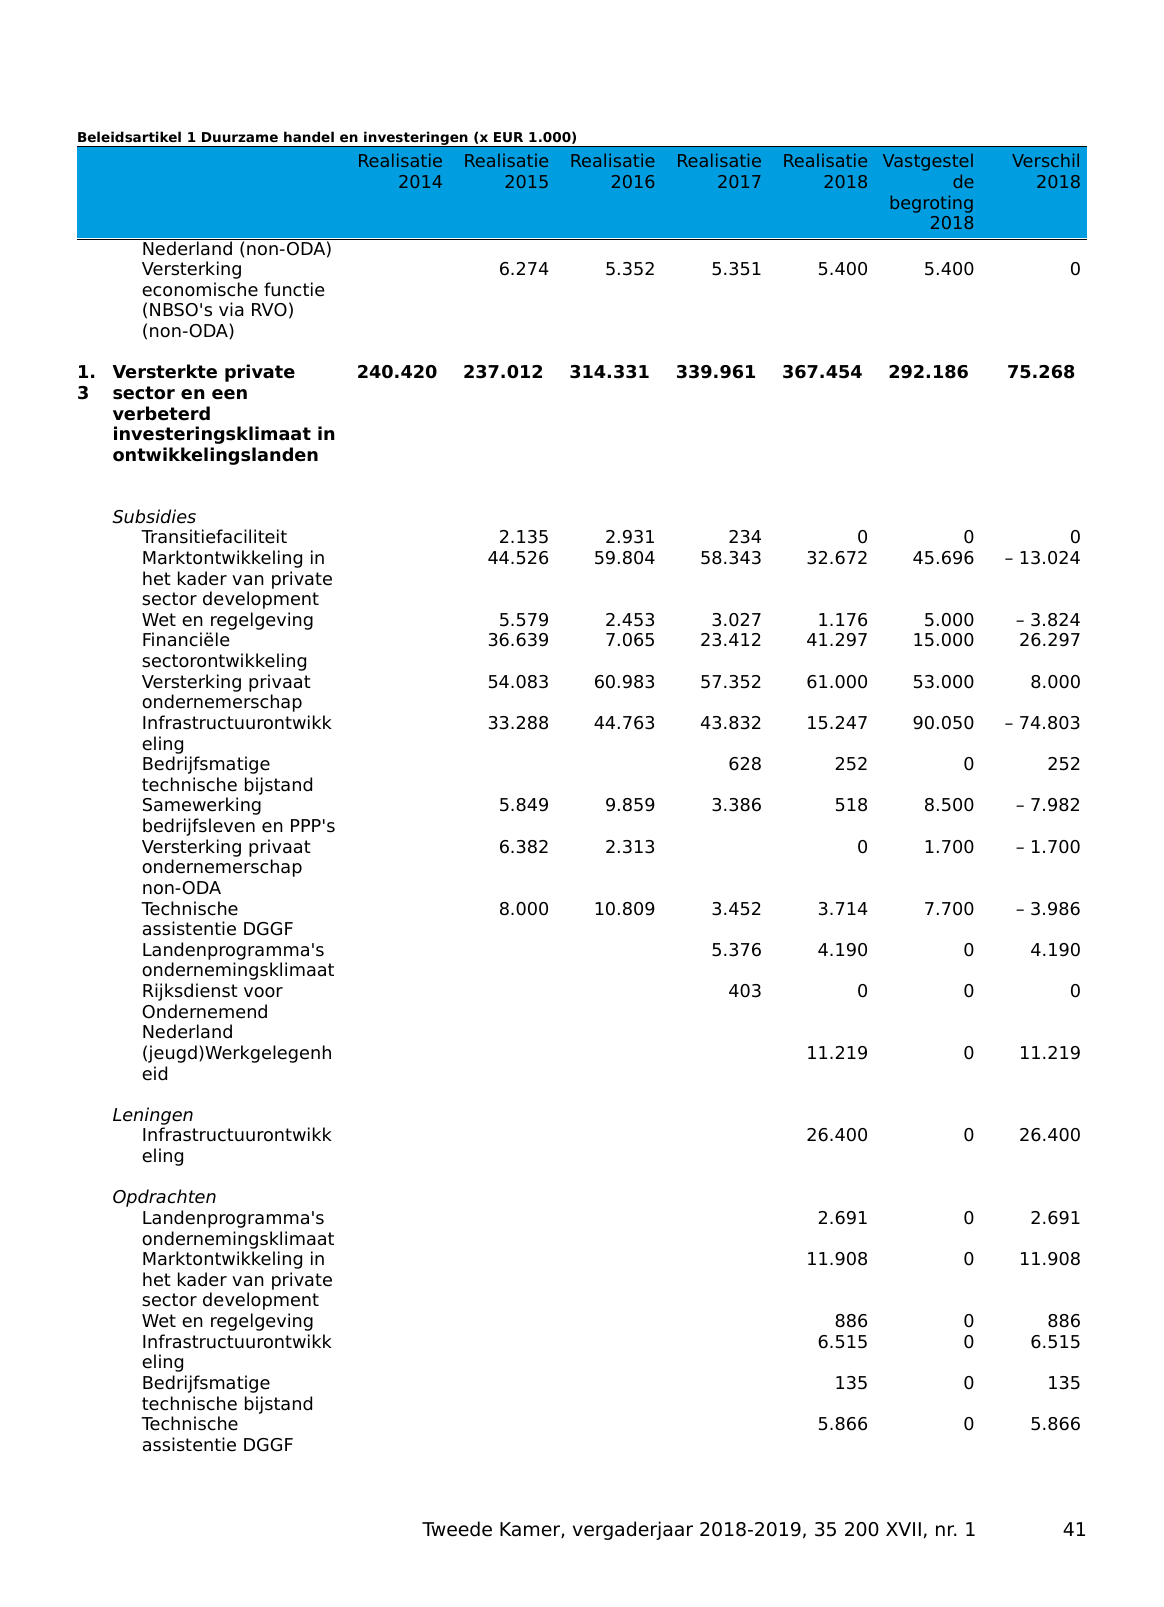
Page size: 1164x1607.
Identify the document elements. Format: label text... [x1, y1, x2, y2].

table_cell [77, 1332, 106, 1373]
table_cell [874, 507, 980, 527]
table_cell – 3.824 [980, 610, 1087, 630]
table_cell [768, 1187, 874, 1208]
table_cell [661, 1373, 768, 1414]
table_cell Nederland (non-ODA) [136, 240, 342, 259]
table_cell [106, 795, 136, 837]
table_cell [661, 486, 768, 507]
table_cell [874, 1084, 980, 1105]
table_cell 15.247 [768, 713, 874, 754]
table_cell – 1.700 [980, 837, 1087, 898]
table_cell 44.526 [449, 548, 555, 610]
table_cell [980, 1084, 1087, 1105]
table_cell Bedrijfsmatige technische bijstand [136, 1373, 342, 1414]
table_cell [555, 1311, 661, 1332]
table_cell [874, 240, 980, 259]
table_cell [555, 1332, 661, 1373]
table_cell [343, 1414, 449, 1455]
table_cell [661, 240, 768, 259]
table_cell 2.691 [768, 1208, 874, 1249]
table_cell [106, 1167, 136, 1187]
table_cell Subsidies [106, 507, 342, 527]
table_cell 45.696 [874, 548, 980, 610]
table_cell [768, 342, 874, 362]
table_cell [77, 754, 106, 795]
table_cell 0 [874, 1332, 980, 1373]
table_cell [555, 1208, 661, 1249]
table_cell [77, 147, 342, 238]
table_cell [449, 754, 555, 795]
table_cell Versterking privaat ondernemerschap [136, 672, 342, 713]
table_cell [874, 1167, 980, 1187]
table_cell [77, 1373, 106, 1414]
table_cell 2.313 [555, 837, 661, 898]
table_cell [106, 1414, 136, 1455]
table_cell Technische assistentie DGGF [136, 1414, 342, 1455]
table_cell [77, 899, 106, 940]
table_cell [661, 1208, 768, 1249]
table_cell [661, 1084, 768, 1105]
table_cell [77, 1414, 106, 1455]
table_cell [449, 1105, 555, 1125]
table_cell [343, 1105, 449, 1125]
table_cell [77, 610, 106, 630]
table_cell 6.515 [768, 1332, 874, 1373]
table_cell [555, 1125, 661, 1167]
table_cell [106, 837, 136, 898]
table_cell [77, 672, 106, 713]
table_cell [555, 1187, 661, 1208]
table_cell [555, 1414, 661, 1455]
table_cell [449, 1125, 555, 1167]
table_cell [343, 754, 449, 795]
table_cell 11.908 [768, 1249, 874, 1311]
table_cell 292.186 [874, 362, 980, 486]
table_cell – 74.803 [980, 713, 1087, 754]
table_cell 0 [874, 981, 980, 1043]
table_cell 9.859 [555, 795, 661, 837]
table_cell [874, 1105, 980, 1125]
table_cell [768, 507, 874, 527]
table_cell [555, 981, 661, 1043]
table_cell [106, 1125, 136, 1167]
table_cell [343, 1332, 449, 1373]
table_cell [77, 1105, 106, 1125]
table_cell Transitiefaciliteit [136, 527, 342, 548]
table_cell [449, 507, 555, 527]
table_cell 0 [874, 1125, 980, 1167]
table_cell 0 [874, 754, 980, 795]
table_cell [77, 259, 106, 342]
table_cell [661, 342, 768, 362]
table_cell [77, 342, 106, 362]
table_cell [555, 240, 661, 259]
table_cell [449, 1249, 555, 1311]
table_cell [343, 240, 449, 259]
table_cell 339.961 [661, 362, 768, 486]
table_cell [555, 1249, 661, 1311]
table_cell 2.453 [555, 610, 661, 630]
table_cell [77, 837, 106, 898]
table_cell [106, 1332, 136, 1373]
table_cell [77, 1311, 106, 1332]
table_cell 41.297 [768, 630, 874, 672]
table_cell [343, 795, 449, 837]
table_cell 5.376 [661, 940, 768, 981]
table_cell 135 [768, 1373, 874, 1414]
table_cell [106, 240, 136, 259]
table_cell 1.3 [77, 362, 106, 486]
table_cell [343, 1043, 449, 1084]
table_cell Samewerking bedrijfsleven en PPP's [136, 795, 342, 837]
table_cell [555, 1373, 661, 1414]
table_cell [661, 1167, 768, 1187]
table_cell Financiële sectorontwikkeling [136, 630, 342, 672]
table_cell 4.190 [980, 940, 1087, 981]
table_cell 5.400 [874, 259, 980, 342]
table_cell 252 [980, 754, 1087, 795]
table_cell 6.274 [449, 259, 555, 342]
table_cell Realisatie 2018 [768, 147, 874, 238]
table_cell [661, 1125, 768, 1167]
table_cell 0 [874, 1249, 980, 1311]
table_cell [106, 486, 136, 507]
table_cell [980, 342, 1087, 362]
table_cell 518 [768, 795, 874, 837]
table_cell Landenprogramma's ondernemingsklimaat [136, 940, 342, 981]
table_cell [661, 1311, 768, 1332]
table_cell [106, 1249, 136, 1311]
table_cell Vastgestelde begroting 2018 [874, 147, 980, 238]
table_cell [77, 548, 106, 610]
table_cell [343, 342, 449, 362]
table_cell [343, 548, 449, 610]
table_cell [77, 240, 106, 259]
table_cell 5.849 [449, 795, 555, 837]
table_cell 0 [980, 259, 1087, 342]
table_cell [106, 981, 136, 1043]
table_cell 7.700 [874, 899, 980, 940]
table_cell 628 [661, 754, 768, 795]
table_cell 23.412 [661, 630, 768, 672]
table_cell 0 [768, 527, 874, 548]
table_cell [106, 1311, 136, 1332]
table_cell [343, 1311, 449, 1332]
table_cell [106, 1084, 136, 1105]
table_cell [661, 1043, 768, 1084]
table_cell 44.763 [555, 713, 661, 754]
table_cell [980, 1105, 1087, 1125]
table_cell 403 [661, 981, 768, 1043]
table_cell [77, 940, 106, 981]
table_cell [77, 1084, 106, 1105]
table_cell Versterking privaat ondernemerschap non-ODA [136, 837, 342, 898]
table_cell – 3.986 [980, 899, 1087, 940]
table_cell [980, 1187, 1087, 1208]
table_cell 26.400 [980, 1125, 1087, 1167]
table_cell Versterkte private sector en een verbeterd investeringsklimaat in ontwikkelingslanden [106, 362, 342, 486]
table_cell Technische assistentie DGGF [136, 899, 342, 940]
table_cell [661, 1249, 768, 1311]
table_cell [343, 837, 449, 898]
table_cell (jeugd)Werkgelegenheid [136, 1043, 342, 1084]
table_cell 26.400 [768, 1125, 874, 1167]
table_cell 0 [980, 527, 1087, 548]
table_cell Landenprogramma's ondernemingsklimaat [136, 1208, 342, 1249]
table_cell [980, 1167, 1087, 1187]
table_cell [449, 342, 555, 362]
table_cell 60.983 [555, 672, 661, 713]
table_cell 886 [768, 1311, 874, 1332]
table_cell [555, 1043, 661, 1084]
table_cell – 13.024 [980, 548, 1087, 610]
table_cell 3.027 [661, 610, 768, 630]
table_cell Verschil 2018 [980, 147, 1087, 238]
table_cell 53.000 [874, 672, 980, 713]
table_cell Bedrijfsmatige technische bijstand [136, 754, 342, 795]
table_cell [449, 1208, 555, 1249]
table_cell [555, 754, 661, 795]
table_cell 75.268 [980, 362, 1087, 486]
table_cell [980, 507, 1087, 527]
table_cell [343, 1249, 449, 1311]
table_cell 36.639 [449, 630, 555, 672]
table_cell 58.343 [661, 548, 768, 610]
table_cell 252 [768, 754, 874, 795]
table_cell [768, 486, 874, 507]
table_cell [106, 630, 136, 672]
table_cell 11.908 [980, 1249, 1087, 1311]
table_cell 886 [980, 1311, 1087, 1332]
table_cell Leningen [106, 1105, 342, 1125]
table_cell 5.351 [661, 259, 768, 342]
table_cell [106, 713, 136, 754]
table_cell [77, 507, 106, 527]
table_cell [555, 1167, 661, 1187]
table_cell [106, 1373, 136, 1414]
table_cell [768, 1084, 874, 1105]
table_cell 61.000 [768, 672, 874, 713]
table_cell [449, 1332, 555, 1373]
table_cell 0 [874, 1414, 980, 1455]
table_cell [106, 754, 136, 795]
table_cell [661, 1105, 768, 1125]
table_cell [343, 940, 449, 981]
table_cell [874, 342, 980, 362]
table_cell 135 [980, 1373, 1087, 1414]
table_cell [449, 486, 555, 507]
table_cell [555, 507, 661, 527]
table_cell 11.219 [768, 1043, 874, 1084]
table_cell 43.832 [661, 713, 768, 754]
table_cell [106, 672, 136, 713]
table_cell 57.352 [661, 672, 768, 713]
table_cell [136, 486, 342, 507]
table_cell 0 [980, 981, 1087, 1043]
table_cell Infrastructuurontwikkeling [136, 713, 342, 754]
table_cell 237.012 [449, 362, 555, 486]
table_cell [449, 240, 555, 259]
table_cell [106, 342, 136, 362]
table_cell 0 [874, 1311, 980, 1332]
table_cell [343, 713, 449, 754]
table_cell [449, 1187, 555, 1208]
table_cell [77, 1208, 106, 1249]
table_cell 8.000 [980, 672, 1087, 713]
table_cell [980, 486, 1087, 507]
table_cell 5.352 [555, 259, 661, 342]
table_cell [343, 630, 449, 672]
table_cell Marktontwikkeling in het kader van private sector development [136, 548, 342, 610]
table_cell [555, 1105, 661, 1125]
table_cell [555, 342, 661, 362]
table_cell [980, 240, 1087, 259]
table_cell 90.050 [874, 713, 980, 754]
table_cell [343, 899, 449, 940]
table_cell 1.176 [768, 610, 874, 630]
table_cell 3.386 [661, 795, 768, 837]
table_cell 0 [874, 527, 980, 548]
table_cell [77, 1187, 106, 1208]
table_cell 5.866 [768, 1414, 874, 1455]
table_cell [106, 610, 136, 630]
table_cell 367.454 [768, 362, 874, 486]
table_cell 0 [874, 1043, 980, 1084]
table_cell 2.691 [980, 1208, 1087, 1249]
table_cell [555, 940, 661, 981]
table_header Beleidsartikel 1 Duurzame handel en investeringen (x EUR 1.000) [77, 130, 1087, 146]
table_cell [106, 548, 136, 610]
table_cell [449, 1167, 555, 1187]
table_cell [768, 1167, 874, 1187]
table_cell 59.804 [555, 548, 661, 610]
table_cell [874, 486, 980, 507]
table_cell [874, 1187, 980, 1208]
table_cell [77, 981, 106, 1043]
table_cell [768, 1105, 874, 1125]
table_cell 7.065 [555, 630, 661, 672]
table_cell [136, 1084, 342, 1105]
table_cell [768, 240, 874, 259]
table_cell [106, 1208, 136, 1249]
table_cell 8.500 [874, 795, 980, 837]
table_cell [343, 1208, 449, 1249]
table_cell 2.931 [555, 527, 661, 548]
table_cell 3.452 [661, 899, 768, 940]
table_cell [343, 527, 449, 548]
table_cell 54.083 [449, 672, 555, 713]
table_cell Wet en regelgeving [136, 1311, 342, 1332]
table_cell 11.219 [980, 1043, 1087, 1084]
table_cell [449, 1414, 555, 1455]
table_cell [343, 1084, 449, 1105]
table_cell [661, 1332, 768, 1373]
table_cell [343, 1373, 449, 1414]
table_cell [77, 486, 106, 507]
table_cell 0 [874, 1208, 980, 1249]
table_cell [77, 1249, 106, 1311]
table_cell [661, 1414, 768, 1455]
table_cell 4.190 [768, 940, 874, 981]
table_cell 234 [661, 527, 768, 548]
table_cell Rijksdienst voor Ondernemend Nederland [136, 981, 342, 1043]
table_cell 0 [768, 837, 874, 898]
table_cell 0 [874, 1373, 980, 1414]
table_cell – 7.982 [980, 795, 1087, 837]
table_cell [661, 507, 768, 527]
table_cell [661, 1187, 768, 1208]
table_cell [449, 1373, 555, 1414]
table_cell [449, 1043, 555, 1084]
table_cell [343, 1167, 449, 1187]
table_cell [343, 981, 449, 1043]
table_cell 32.672 [768, 548, 874, 610]
table_cell [343, 672, 449, 713]
table_cell [343, 507, 449, 527]
table_cell 0 [874, 940, 980, 981]
table_cell Realisatie 2015 [449, 147, 555, 238]
table_cell Infrastructuurontwikkeling [136, 1332, 342, 1373]
table_cell 6.515 [980, 1332, 1087, 1373]
table_cell Realisatie 2017 [661, 147, 768, 238]
table_cell Wet en regelgeving [136, 610, 342, 630]
table_cell [77, 527, 106, 548]
table_cell Versterking economische functie (NBSO's via RVO) (non-ODA) [136, 259, 342, 342]
table_cell [77, 630, 106, 672]
table_cell [449, 940, 555, 981]
table_cell [77, 1167, 106, 1187]
table_cell [449, 1084, 555, 1105]
table_cell [106, 259, 136, 342]
table_cell [343, 610, 449, 630]
table_cell 240.420 [343, 362, 449, 486]
table_cell 1.700 [874, 837, 980, 898]
table_cell 2.135 [449, 527, 555, 548]
table_cell 0 [768, 981, 874, 1043]
table_cell 5.400 [768, 259, 874, 342]
table_cell 3.714 [768, 899, 874, 940]
table_cell [106, 899, 136, 940]
table_cell 10.809 [555, 899, 661, 940]
table_cell Marktontwikkeling in het kader van private sector development [136, 1249, 342, 1311]
table_cell Opdrachten [106, 1187, 342, 1208]
table_cell Realisatie 2014 [343, 147, 449, 238]
table_cell [77, 795, 106, 837]
table_cell [77, 1125, 106, 1167]
table_cell 8.000 [449, 899, 555, 940]
table_cell [343, 1125, 449, 1167]
table_cell [449, 981, 555, 1043]
table_cell 5.579 [449, 610, 555, 630]
table_cell 6.382 [449, 837, 555, 898]
table_cell [77, 1043, 106, 1084]
table_cell [449, 1311, 555, 1332]
table_cell [343, 1187, 449, 1208]
table_cell 5.866 [980, 1414, 1087, 1455]
table_cell [136, 342, 342, 362]
table_cell 26.297 [980, 630, 1087, 672]
table_cell 5.000 [874, 610, 980, 630]
table_cell [77, 713, 106, 754]
table_cell [555, 1084, 661, 1105]
table_cell Infrastructuurontwikkeling [136, 1125, 342, 1167]
table_cell 33.288 [449, 713, 555, 754]
table_cell [136, 1167, 342, 1187]
table_cell [661, 837, 768, 898]
table_cell [106, 1043, 136, 1084]
table_cell [343, 259, 449, 342]
table_cell 15.000 [874, 630, 980, 672]
table_cell Realisatie 2016 [555, 147, 661, 238]
table_cell 314.331 [555, 362, 661, 486]
table_cell [555, 486, 661, 507]
table_cell [106, 527, 136, 548]
table_cell [106, 940, 136, 981]
table_cell [343, 486, 449, 507]
